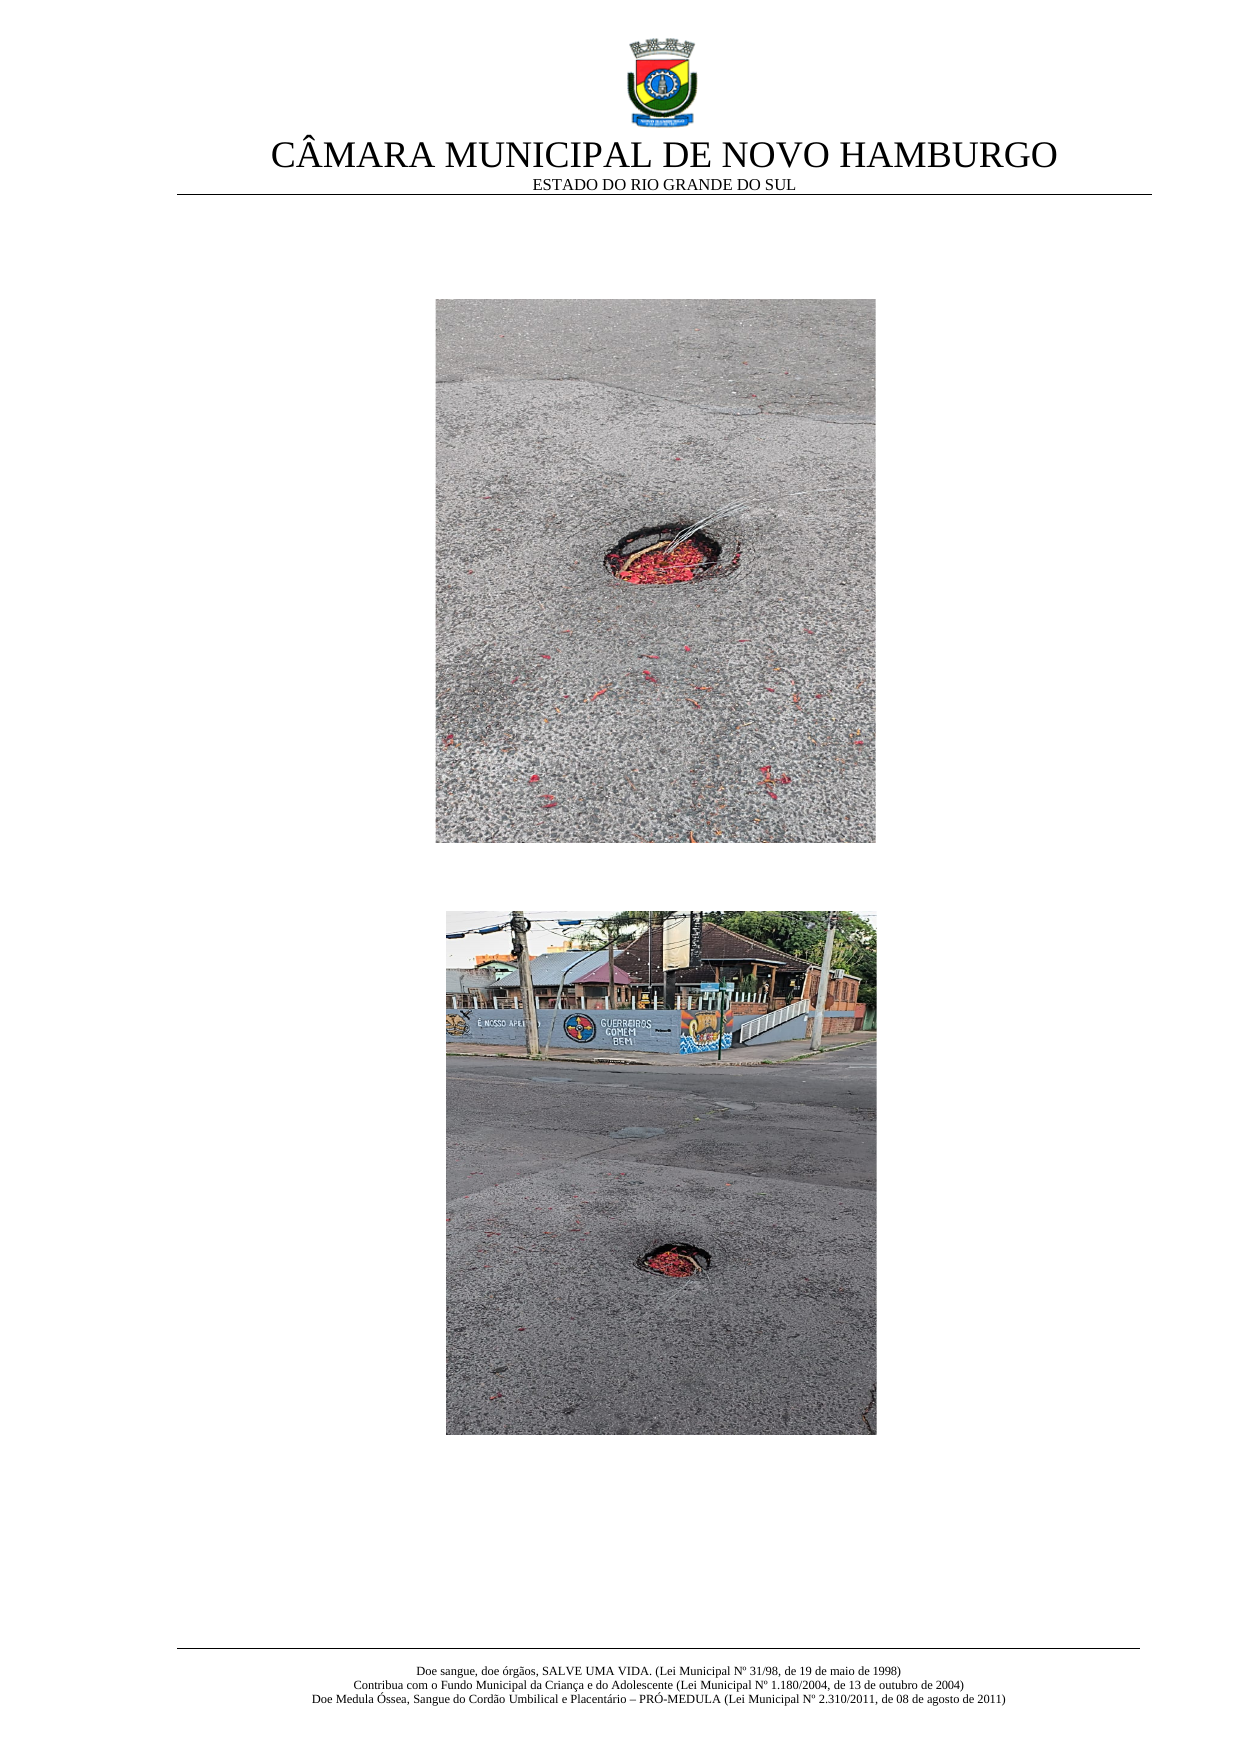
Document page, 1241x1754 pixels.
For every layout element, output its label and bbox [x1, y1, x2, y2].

picture [621, 31, 701, 132]
picture [435, 299, 876, 843]
picture [446, 911, 877, 1435]
